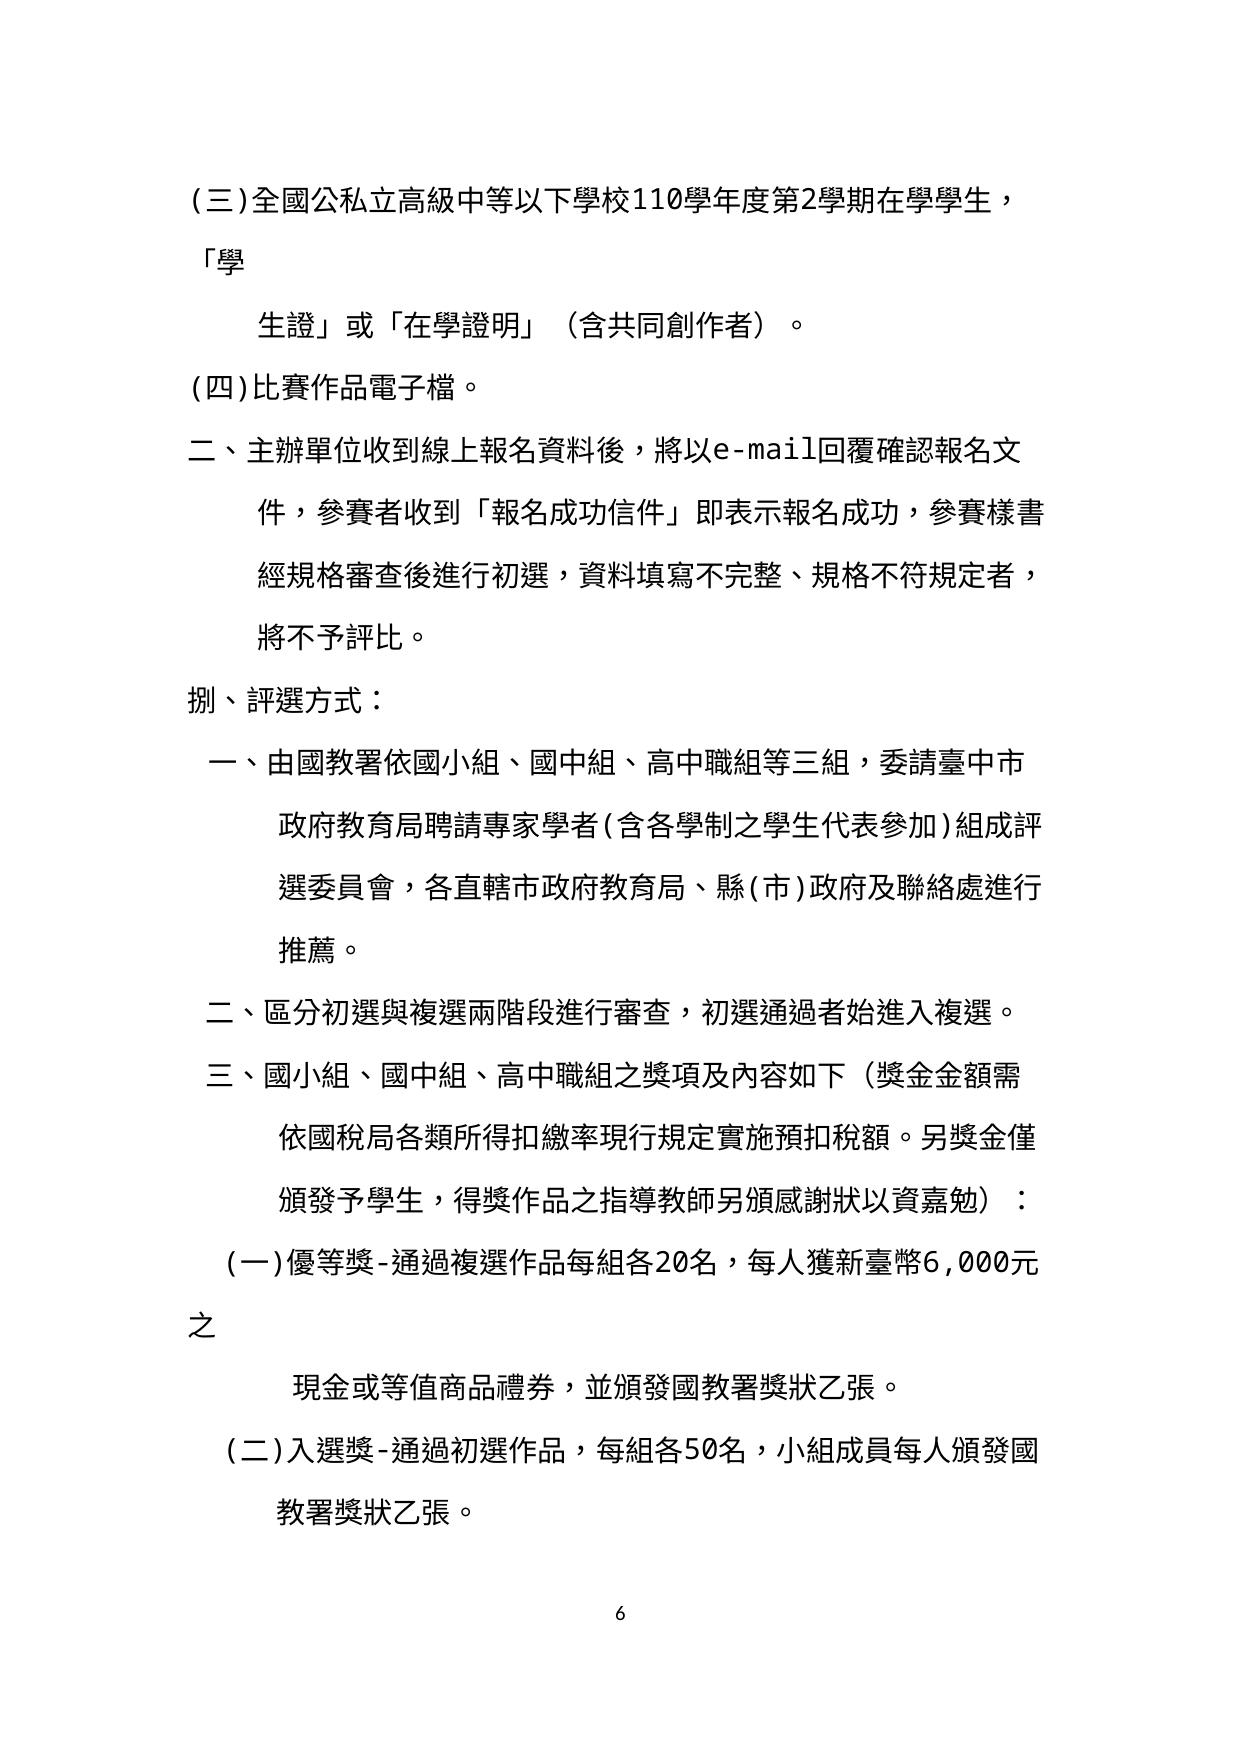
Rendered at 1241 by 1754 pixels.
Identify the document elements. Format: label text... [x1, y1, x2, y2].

text (一)優等獎-通過複選作品每組各20名，每人獲新臺幣6,000元之 [187, 1219, 1053, 1344]
text (三)全國公私立高級中等以下學校110學年度第2學期在學學生，「學 [187, 157, 1053, 282]
text (二)入選獎-通過初選作品，每組各50名，小組成員每人頒發國教署獎狀乙張。 [187, 1407, 1053, 1532]
text 件，參賽者收到「報名成功信件」即表示報名成功，參賽樣書 [187, 469, 1053, 532]
text 選委員會，各直轄市政府教育局、縣(市)政府及聯絡處進行 [208, 844, 1053, 907]
text 二、區分初選與複選兩階段進行審查，初選通過者始進入複選。 [187, 969, 1053, 1032]
text 一、由國教署依國小組、國中組、高中職組等三組，委請臺中市 [208, 719, 1053, 782]
text 三、國小組、國中組、高中職組之獎項及內容如下（獎金金額需 [187, 1032, 1053, 1094]
text 生證」或「在學證明」（含共同創作者）。 [187, 282, 1053, 344]
text 二、主辦單位收到線上報名資料後，將以e-mail回覆確認報名文 [187, 407, 1053, 469]
text 依國稅局各類所得扣繳率現行規定實施預扣稅額。另獎金僅 [208, 1094, 1053, 1157]
text 推薦。 [208, 907, 1053, 969]
text 將不予評比。 [187, 594, 1053, 657]
text (四)比賽作品電子檔。 [187, 344, 1053, 407]
text 頒發予學生，得獎作品之指導教師另頒感謝狀以資嘉勉）： [208, 1157, 1053, 1219]
text 經規格審查後進行初選，資料填寫不完整、規格不符規定者， [187, 532, 1053, 594]
text 政府教育局聘請專家學者(含各學制之學生代表參加)組成評 [208, 782, 1053, 844]
text 現金或等值商品禮券，並頒發國教署獎狀乙張。 [187, 1344, 1053, 1407]
text 捌、評選方式： [187, 657, 1053, 719]
